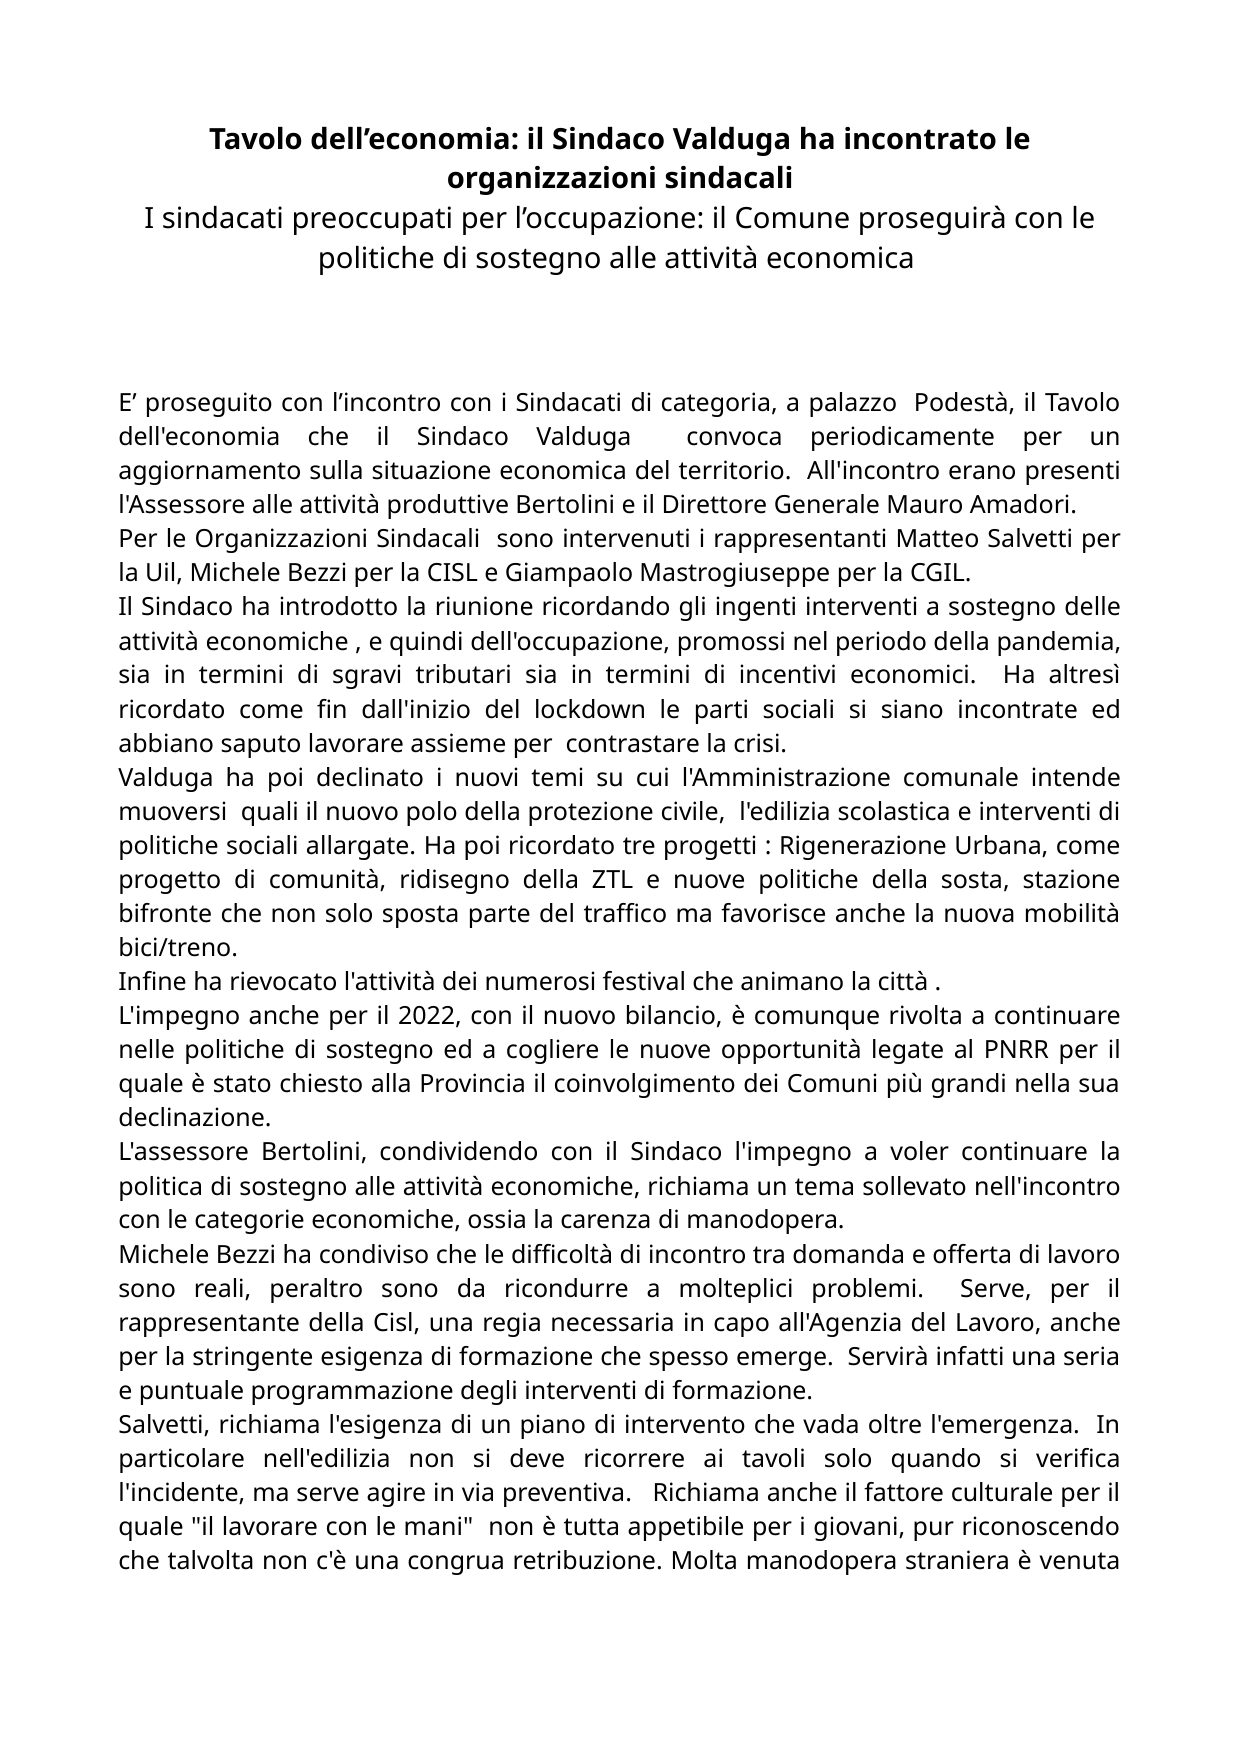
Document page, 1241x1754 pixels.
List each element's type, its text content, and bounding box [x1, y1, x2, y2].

text I sindacati preoccupati per l’occupazione: il Comune proseguirà con le politiche di sostegno alle attività economica [118, 197, 1122, 277]
text Infine ha rievocato l'attività dei numerosi festival che animano la città . [118, 964, 1122, 998]
text L'impegno anche per il 2022, con il nuovo bilancio, è comunque rivolta a continuare nelle politiche di sostegno ed a cogliere le nuove opportunità legate al PNRR per il quale è stato chiesto alla Provincia il coinvolgimento dei Comuni più grandi nella sua declinazione. [118, 998, 1122, 1134]
text E’ proseguito con l’incontro con i Sindacati di categoria, a palazzo Podestà, il Tavolo dell'economia che il Sindaco Valduga convoca periodicamente per un aggiornamento sulla situazione economica del territorio. All'incontro erano presenti l'Assessore alle attività produttive Bertolini e il Direttore Generale Mauro Amadori. [118, 385, 1122, 521]
text Per le Organizzazioni Sindacali sono intervenuti i rappresentanti Matteo Salvetti per la Uil, Michele Bezzi per la CISL e Giampaolo Mastrogiuseppe per la CGIL. [118, 521, 1122, 589]
text Tavolo dell’economia: il Sindaco Valduga ha incontrato le organizzazioni sindacali [118, 118, 1122, 197]
text Michele Bezzi ha condiviso che le difficoltà di incontro tra domanda e offerta di lavoro sono reali, peraltro sono da ricondurre a molteplici problemi. Serve, per il rappresentante della Cisl, una regia necessaria in capo all'Agenzia del Lavoro, anche per la stringente esigenza di formazione che spesso emerge. Servirà infatti una seria e puntuale programmazione degli interventi di formazione. [118, 1236, 1122, 1407]
text L'assessore Bertolini, condividendo con il Sindaco l'impegno a voler continuare la politica di sostegno alle attività economiche, richiama un tema sollevato nell'incontro con le categorie economiche, ossia la carenza di manodopera. [118, 1134, 1122, 1236]
text Salvetti, richiama l'esigenza di un piano di intervento che vada oltre l'emergenza. In particolare nell'edilizia non si deve ricorrere ai tavoli solo quando si verifica l'incidente, ma serve agire in via preventiva. Richiama anche il fattore culturale per il quale "il lavorare con le mani" non è tutta appetibile per i giovani, pur riconoscendo che talvolta non c'è una congrua retribuzione. Molta manodopera straniera è venuta [118, 1407, 1122, 1577]
text Valduga ha poi declinato i nuovi temi su cui l'Amministrazione comunale intende muoversi quali il nuovo polo della protezione civile, l'edilizia scolastica e interventi di politiche sociali allargate. Ha poi ricordato tre progetti : Rigenerazione Urbana, come progetto di comunità, ridisegno della ZTL e nuove politiche della sosta, stazione bifronte che non solo sposta parte del traffico ma favorisce anche la nuova mobilità bici/treno. [118, 759, 1122, 964]
text Il Sindaco ha introdotto la riunione ricordando gli ingenti interventi a sostegno delle attività economiche , e quindi dell'occupazione, promossi nel periodo della pandemia, sia in termini di sgravi tributari sia in termini di incentivi economici. Ha altresì ricordato come fin dall'inizio del lockdown le parti sociali si siano incontrate ed abbiano saputo lavorare assieme per contrastare la crisi. [118, 589, 1122, 759]
